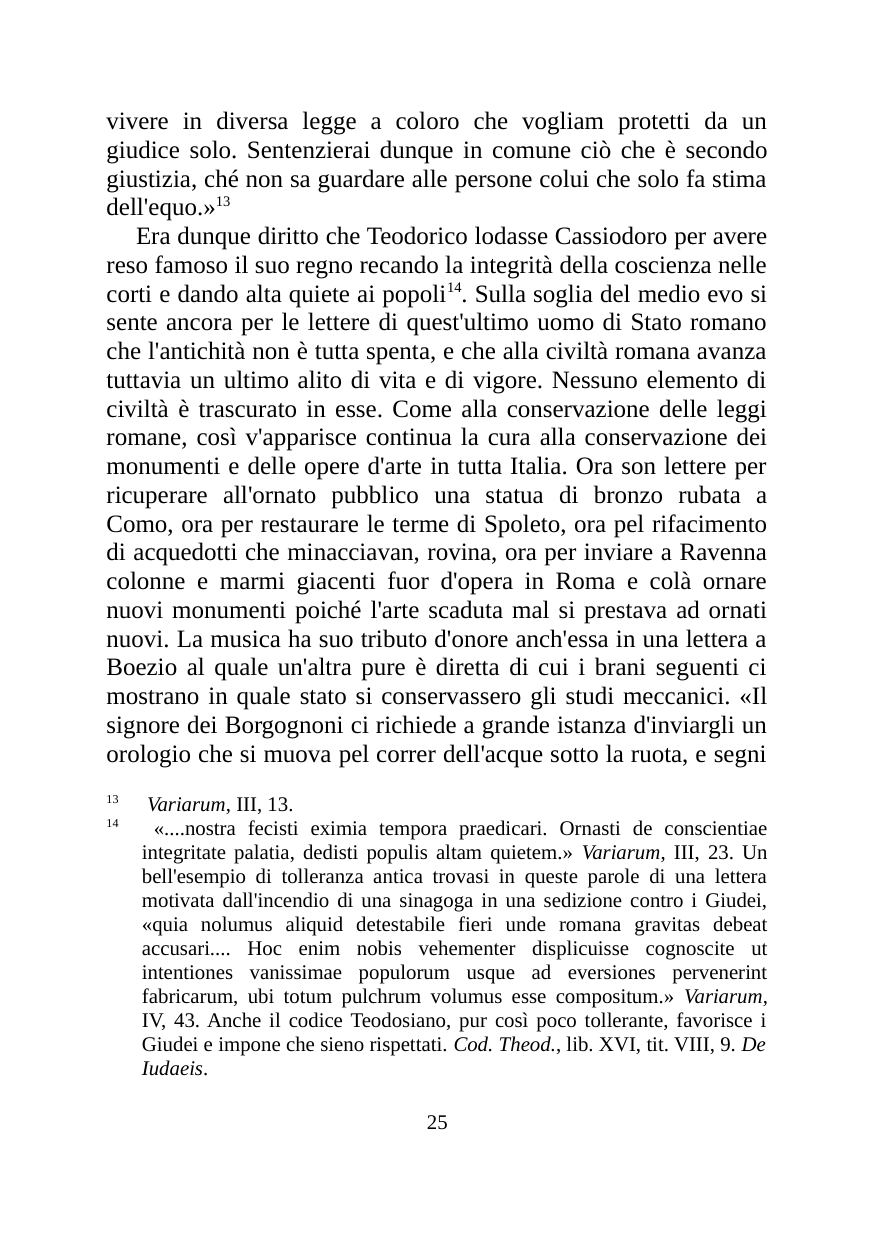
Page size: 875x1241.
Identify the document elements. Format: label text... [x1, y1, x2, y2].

text Era dunque diritto che Teodorico lodasse Cassiodoro per avere reso famoso il suo regno recando la integrità della coscienza nelle corti e dando alta quiete ai popoli. Sulla soglia del medio evo si sente ancora per le lettere di quest'ultimo uomo di Stato romano che l'antichità non è tutta spenta, e che alla civiltà romana avanza tuttavia un ultimo alito di vita e di vigore. Nessuno elemento di civiltà è trascurato in esse. Come alla conservazione delle leggi romane, così v'apparisce continua la cura alla conservazione dei monumenti e delle opere d'arte in tutta Italia. Ora son lettere per ricuperare all'ornato pubblico una statua di bronzo rubata a Como, ora per restaurare le terme di Spoleto, ora pel rifacimento di acquedotti che minacciavan, rovina, ora per inviare a Ravenna colonne e marmi giacenti fuor d'opera in Roma e colà ornare nuovi monumenti poiché l'arte scaduta mal si prestava ad ornati nuovi. La musica ha suo tributo d'onore anch'essa in una lettera a Boezio al quale un'altra pure è diretta di cui i brani seguenti ci mostrano in quale stato si conservassero gli studi meccanici. «Il signore dei Borgognoni ci richiede a grande istanza d'inviargli un orologio che si muova pel correr dell'acque sotto la ruota, e segni [106, 221, 768, 767]
text Variarum, III, 13. [106, 792, 768, 816]
text «....nostra fecisti eximia tempora praedicari. Ornasti de conscientiae integritate palatia, dedisti populis altam quietem.» Variarum, III, 23. Un bell'esempio di tolleranza antica trovasi in queste parole di una lettera motivata dall'incendio di una sinagoga in una sedizione contro i Giudei, «quia nolumus aliquid detestabile fieri unde romana gravitas debeat accusari.... Hoc enim nobis vehementer displicuisse cognoscite ut intentiones vanissimae populorum usque ad eversiones pervenerint fabricarum, ubi totum pulchrum volumus esse compositum.» Variarum, IV, 43. Anche il codice Teodosiano, pur così poco tollerante, favorisce i Giudei e impone che sieno rispettati. Cod. Theod., lib. XVI, tit. VIII, 9. De Iudaeis. [106, 816, 768, 1080]
text vivere in diversa legge a coloro che vogliam protetti da un giudice solo. Sentenzierai dunque in comune ciò che è secondo giustizia, ché non sa guardare alle persone colui che solo fa stima dell'equo.» [106, 106, 768, 221]
